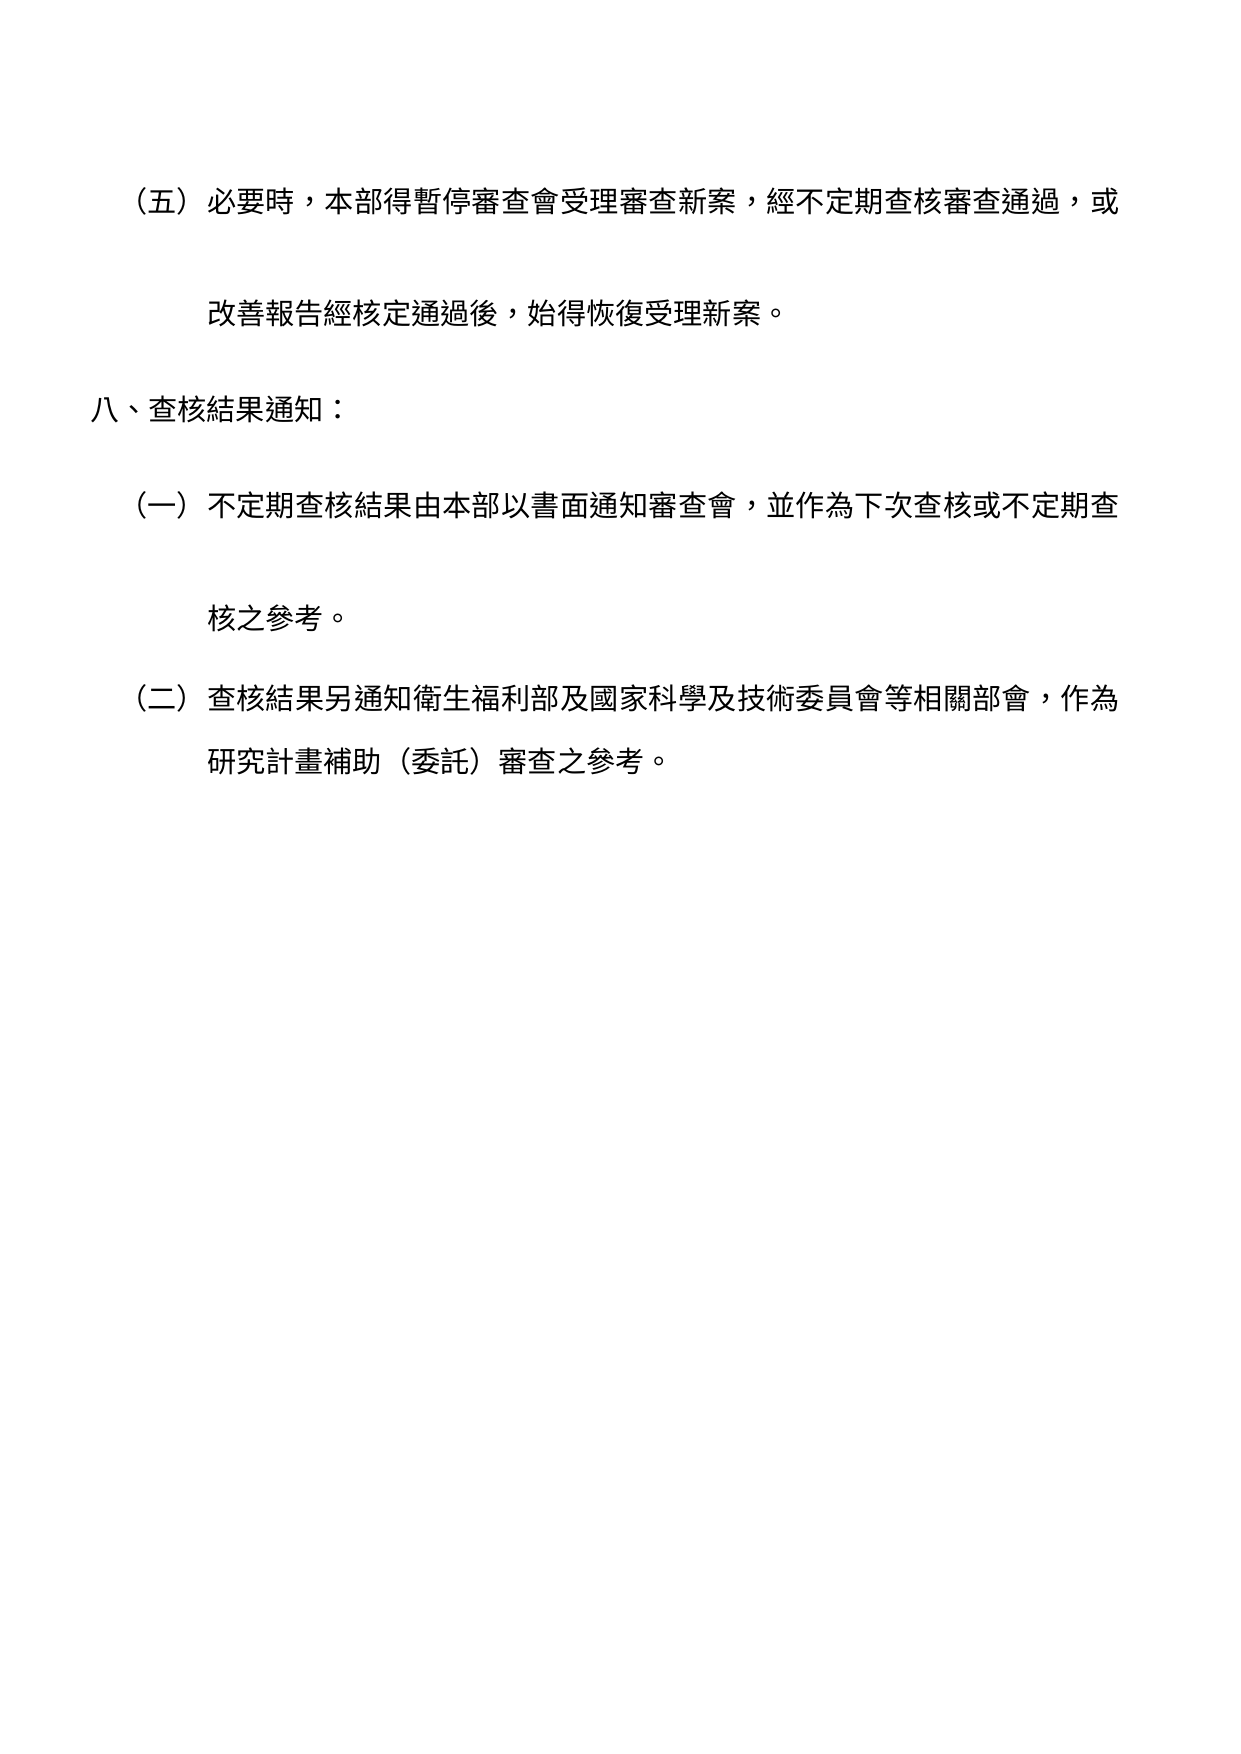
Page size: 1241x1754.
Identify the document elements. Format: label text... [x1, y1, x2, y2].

list 不定期查核結果由本部以書面通知審查會，並作為下次查核或不定期查核之參考。 [118, 467, 1122, 654]
list 查核結果通知： [90, 371, 1122, 446]
list 查核結果另通知衛生福利部及國家科學及技術委員會等相關部會，作為研究計畫補助（委託）審查之參考。 [118, 675, 1122, 781]
list 必要時，本部得暫停審查會受理審查新案，經不定期查核審查通過，或改善報告經核定通過後，始得恢復受理新案。 [118, 162, 1122, 349]
